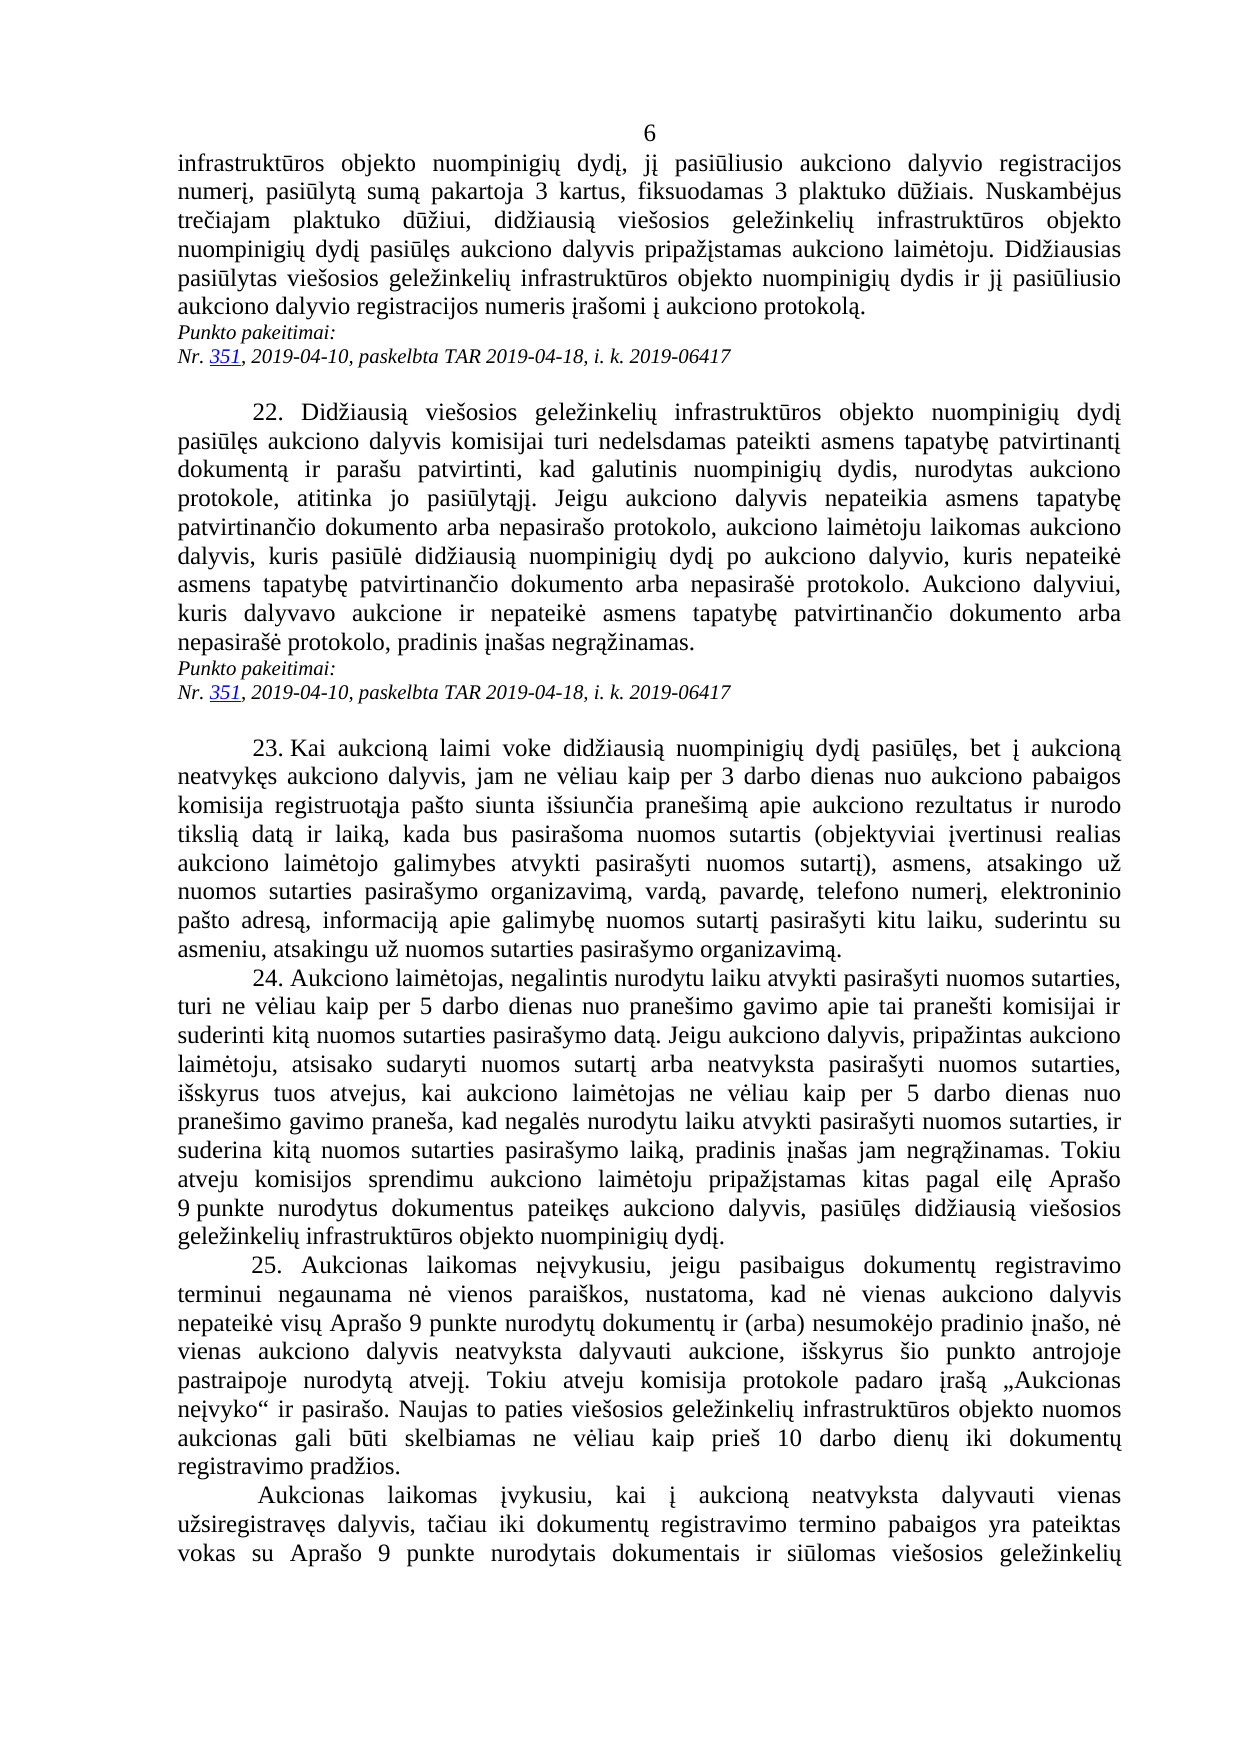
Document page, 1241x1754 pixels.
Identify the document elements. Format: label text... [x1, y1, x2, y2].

text infrastruktūros objekto nuompinigių dydį, jį pasiūliusio aukciono dalyvio registracijos numerį, pasiūlytą sumą pakartoja 3 kartus, fiksuodamas 3 plaktuko dūžiais. Nuskambėjus trečiajam plaktuko dūžiui, didžiausią viešosios geležinkelių infrastruktūros objekto nuompinigių dydį pasiūlęs aukciono dalyvis pripažįstamas aukciono laimėtoju. Didžiausias pasiūlytas viešosios geležinkelių infrastruktūros objekto nuompinigių dydis ir jį pasiūliusio aukciono dalyvio registracijos numeris įrašomi į aukciono protokolą. [177, 148, 1122, 320]
text Aukcionas laikomas įvykusiu, kai į aukcioną neatvyksta dalyvauti vienas užsiregistravęs dalyvis, tačiau iki dokumentų registravimo termino pabaigos yra pateiktas vokas su Aprašo 9 punkte nurodytais dokumentais ir siūlomas viešosios geležinkelių [177, 1480, 1122, 1566]
text 24. Aukciono laimėtojas, negalintis nurodytu laiku atvykti pasirašyti nuomos sutarties, turi ne vėliau kaip per 5 darbo dienas nuo pranešimo gavimo apie tai pranešti komisijai ir suderinti kitą nuomos sutarties pasirašymo datą. Jeigu aukciono dalyvis, pripažintas aukciono laimėtoju, atsisako sudaryti nuomos sutartį arba neatvyksta pasirašyti nuomos sutarties, išskyrus tuos atvejus, kai aukciono laimėtojas ne vėliau kaip per 5 darbo dienas nuo pranešimo gavimo praneša, kad negalės nurodytu laiku atvykti pasirašyti nuomos sutarties, ir suderina kitą nuomos sutarties pasirašymo laiką, pradinis įnašas jam negrąžinamas. Tokiu atveju komisijos sprendimu aukciono laimėtoju pripažįstamas kitas pagal eilę Aprašo 9 punkte nurodytus dokumentus pateikęs aukciono dalyvis, pasiūlęs didžiausią viešosios geležinkelių infrastruktūros objekto nuompinigių dydį. [177, 963, 1122, 1250]
text 25. Aukcionas laikomas neįvykusiu, jeigu pasibaigus dokumentų registravimo terminui negaunama nė vienos paraiškos, nustatoma, kad nė vienas aukciono dalyvis nepateikė visų Aprašo 9 punkte nurodytų dokumentų ir (arba) nesumokėjo pradinio įnašo, nė vienas aukciono dalyvis neatvyksta dalyvauti aukcione, išskyrus šio punkto antrojoje pastraipoje nurodytą atvejį. Tokiu atveju komisija protokole padaro įrašą „Aukcionas neįvyko“ ir pasirašo. Naujas to paties viešosios geležinkelių infrastruktūros objekto nuomos aukcionas gali būti skelbiamas ne vėliau kaip prieš 10 darbo dienų iki dokumentų registravimo pradžios. [177, 1250, 1122, 1480]
text Punkto pakeitimai: [177, 656, 1122, 680]
text Punkto pakeitimai: [177, 320, 1122, 344]
text Nr. 351, 2019-04-10, paskelbta TAR 2019-04-18, i. k. 2019-06417 [177, 344, 1122, 368]
text 23. Kai aukcioną laimi voke didžiausią nuompinigių dydį pasiūlęs, bet į aukcioną neatvykęs aukciono dalyvis, jam ne vėliau kaip per 3 darbo dienas nuo aukciono pabaigos komisija registruotąja pašto siunta išsiunčia pranešimą apie aukciono rezultatus ir nurodo tikslią datą ir laiką, kada bus pasirašoma nuomos sutartis (objektyviai įvertinusi realias aukciono laimėtojo galimybes atvykti pasirašyti nuomos sutartį), asmens, atsakingo už nuomos sutarties pasirašymo organizavimą, vardą, pavardę, telefono numerį, elektroninio pašto adresą, informaciją apie galimybę nuomos sutartį pasirašyti kitu laiku, suderintu su asmeniu, atsakingu už nuomos sutarties pasirašymo organizavimą. [177, 733, 1122, 963]
text Nr. 351, 2019-04-10, paskelbta TAR 2019-04-18, i. k. 2019-06417 [177, 680, 1122, 704]
text 22. Didžiausią viešosios geležinkelių infrastruktūros objekto nuompinigių dydį pasiūlęs aukciono dalyvis komisijai turi nedelsdamas pateikti asmens tapatybę patvirtinantį dokumentą ir parašu patvirtinti, kad galutinis nuompinigių dydis, nurodytas aukciono protokole, atitinka jo pasiūlytąjį. Jeigu aukciono dalyvis nepateikia asmens tapatybę patvirtinančio dokumento arba nepasirašo protokolo, aukciono laimėtoju laikomas aukciono dalyvis, kuris pasiūlė didžiausią nuompinigių dydį po aukciono dalyvio, kuris nepateikė asmens tapatybę patvirtinančio dokumento arba nepasirašė protokolo. Aukciono dalyviui, kuris dalyvavo aukcione ir nepateikė asmens tapatybę patvirtinančio dokumento arba nepasirašė protokolo, pradinis įnašas negrąžinamas. [177, 397, 1122, 656]
